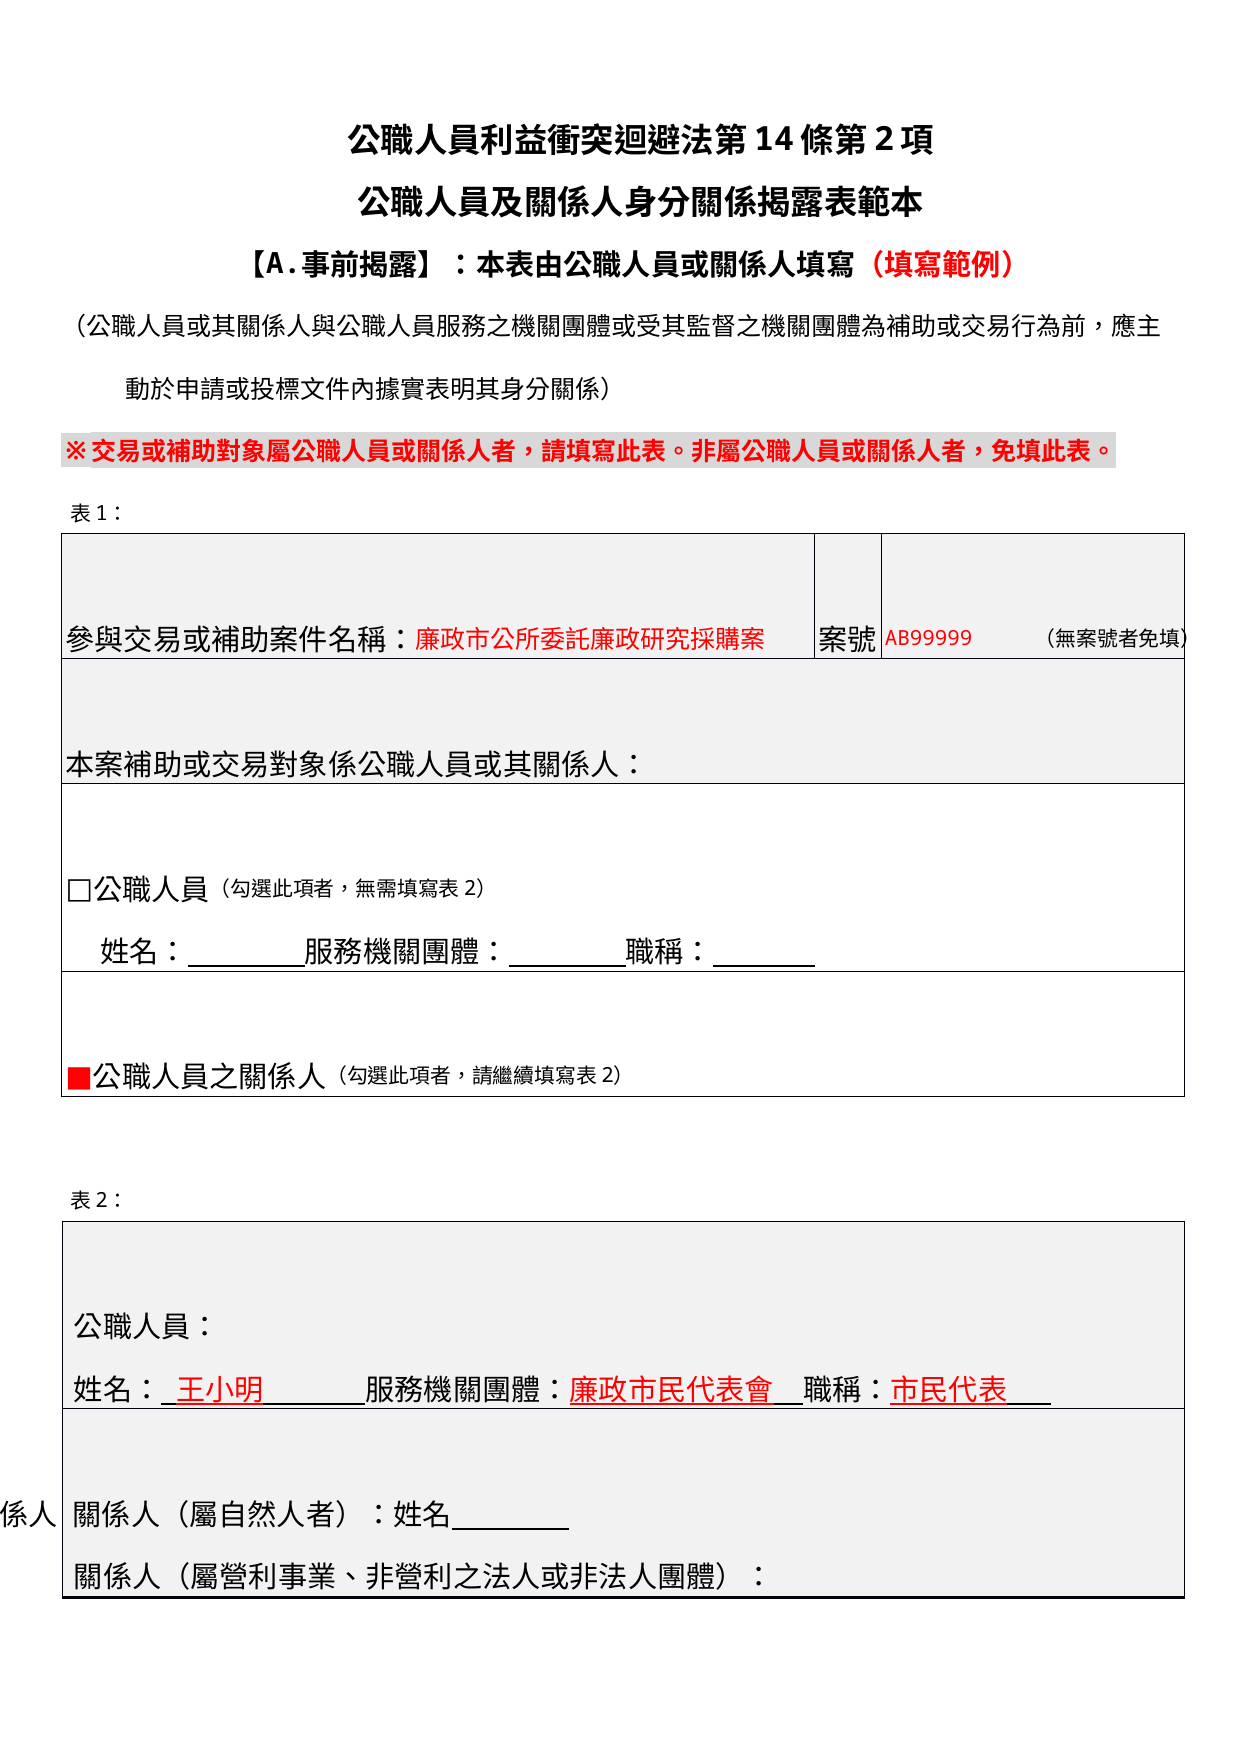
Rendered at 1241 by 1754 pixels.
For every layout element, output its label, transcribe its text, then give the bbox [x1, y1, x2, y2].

text 表2： [33, 1158, 1110, 1221]
text 公職人員及關係人身分關係揭露表範本 [33, 158, 1240, 221]
text 【A.事前揭露】：本表由公職人員或關係人填寫（填寫範例） [33, 221, 1234, 283]
table_header 公職人員： 姓名： 王小明 服務機關團體：廉政市民代表會 職稱：市民代表 [63, 1222, 1184, 1408]
table_cell 關係人 關係人（屬自然人者）：姓名 關係人（屬營利事業、非營利之法人或非法人團體）： 名稱 財團法人陽光廉政基金會統一編號12345678代表人或管理人姓名楊清廉 [63, 1409, 1184, 1596]
text （公職人員或其關係人與公職人員服務之機關團體或受其監督之機關團體為補助或交易行為前，應主動於申請或投標文件內據實表明其身分關係） [61, 283, 1184, 408]
table_header 參與交易或補助案件名稱：廉政市公所委託廉政研究採購案 [62, 534, 814, 658]
table_header 案號 [815, 534, 881, 658]
table_cell ■公職人員之關係人（勾選此項者，請繼續填寫表2） [62, 972, 1184, 1096]
text 公職人員利益衝突迴避法第14條第2項 [33, 96, 1240, 158]
table_header AB99999 （無案號者免填） [882, 534, 1184, 658]
table_cell □公職人員（勾選此項者，無需填寫表2） 姓名： 服務機關團體： 職稱： [62, 784, 1184, 971]
table_cell 本案補助或交易對象係公職人員或其關係人： [62, 659, 1184, 783]
text 表1： [33, 471, 1189, 533]
text ※交易或補助對象屬公職人員或關係人者，請填寫此表。非屬公職人員或關係人者，免填此表。 [61, 408, 1184, 471]
